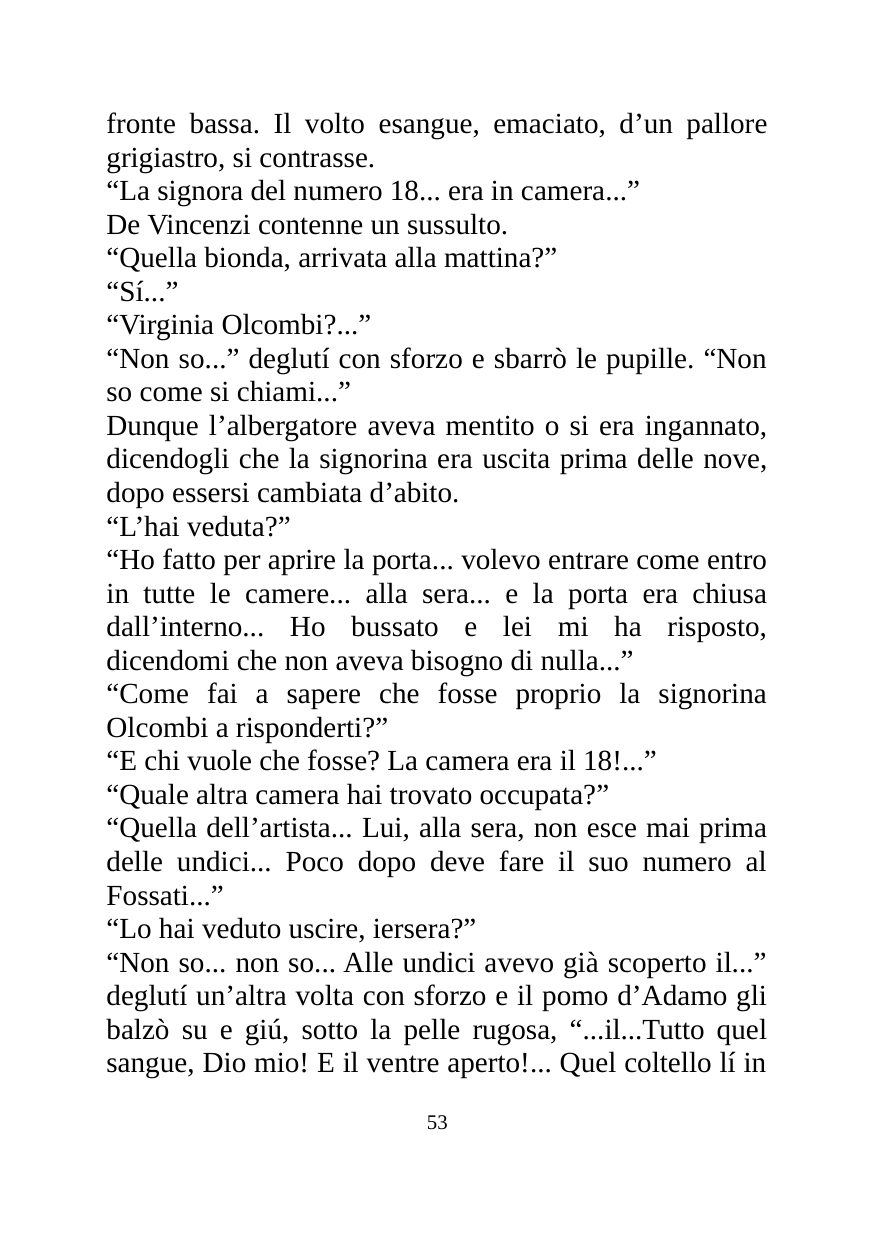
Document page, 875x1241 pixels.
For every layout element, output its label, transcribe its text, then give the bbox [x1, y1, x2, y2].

text “Come fai a sapere che fosse proprio la signorina Olcombi a risponderti?” [106, 676, 768, 743]
text “L’hai veduta?” [106, 509, 768, 542]
text “Quella bionda, arrivata alla mattina?” [106, 240, 768, 274]
text Dunque l’albergatore aveva mentito o si era ingannato, dicendogli che la signorina era uscita prima delle nove, dopo essersi cambiata d’abito. [106, 408, 768, 509]
text “Ho fatto per aprire la porta... volevo entrare come entro in tutte le camere... alla sera... e la porta era chiusa dall’interno... Ho bussato e lei mi ha risposto, dicendomi che non aveva bisogno di nulla...” [106, 542, 768, 676]
text “La signora del numero 18... era in camera...” [106, 173, 768, 207]
text “Virginia Olcombi?...” [106, 307, 768, 341]
text De Vincenzi contenne un sussulto. [106, 207, 768, 240]
text “Quella dell’artista... Lui, alla sera, non esce mai prima delle undici... Poco dopo deve fare il suo numero al Fossati...” [106, 811, 768, 911]
text fronte bassa. Il volto esangue, emaciato, d’un pallore grigiastro, si contrasse. [106, 106, 768, 173]
text “Non so...” deglutí con sforzo e sbarrò le pupille. “Non so come si chiami...” [106, 341, 768, 408]
text “Sí...” [106, 274, 768, 307]
text “Quale altra camera hai trovato occupata?” [106, 777, 768, 811]
text “Lo hai veduto uscire, iersera?” [106, 911, 768, 945]
text “E chi vuole che fosse? La camera era il 18!...” [106, 743, 768, 777]
text “Non so... non so... Alle undici avevo già scoperto il...” deglutí un’altra volta con sforzo e il pomo d’Adamo gli balzò su e giú, sotto la pelle rugosa, “...il...Tutto quel sangue, Dio mio! E il ventre aperto!... Quel coltello lí in [106, 945, 768, 1079]
